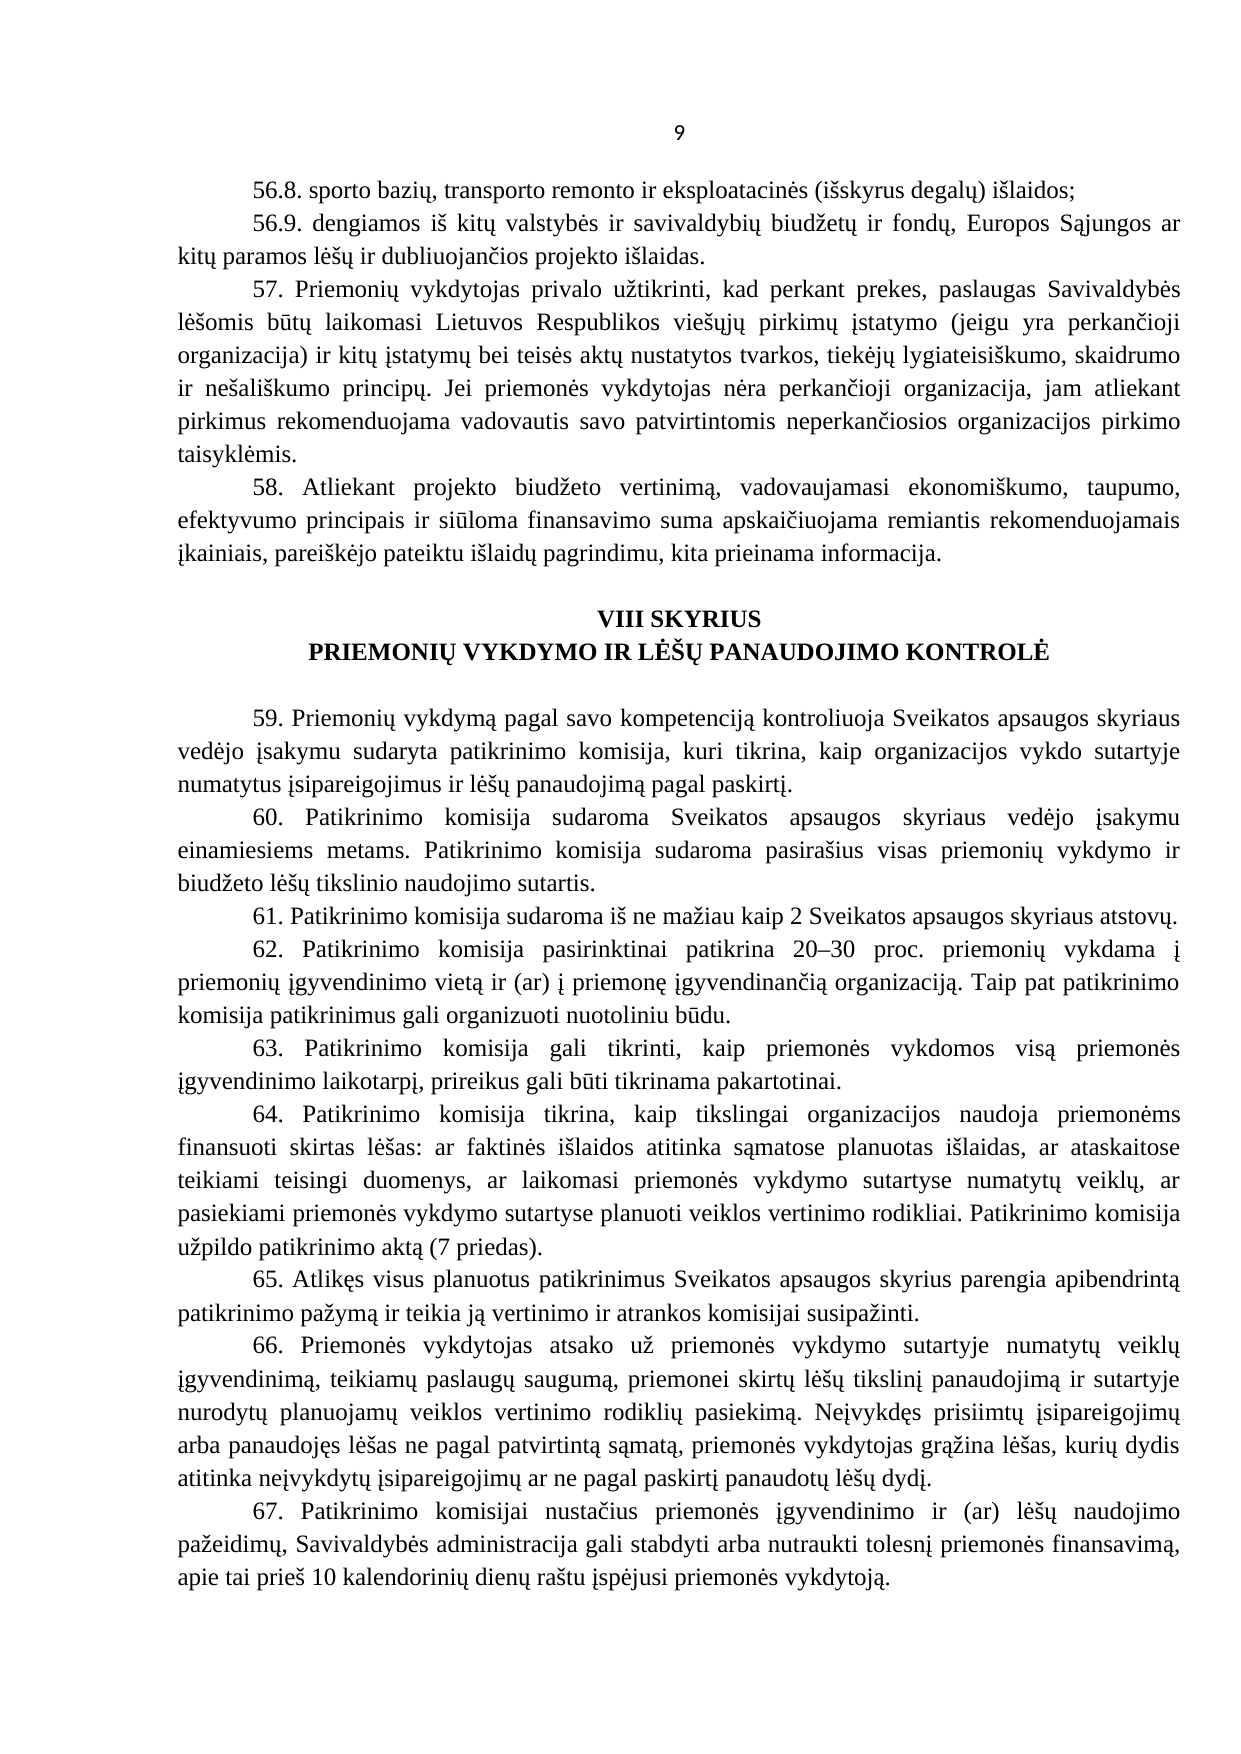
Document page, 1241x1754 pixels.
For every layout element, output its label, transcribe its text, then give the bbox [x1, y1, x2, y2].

text 60. Patikrinimo komisija sudaroma Sveikatos apsaugos skyriaus vedėjo įsakymu einamiesiems metams. Patikrinimo komisija sudaroma pasirašius visas priemonių vykdymo ir biudžeto lėšų tikslinio naudojimo sutartis. [177, 802, 1181, 897]
text 65. Atlikęs visus planuotus patikrinimus Sveikatos apsaugos skyrius parengia apibendrintą patikrinimo pažymą ir teikia ją vertinimo ir atrankos komisijai susipažinti. [177, 1264, 1181, 1326]
text 67. Patikrinimo komisijai nustačius priemonės įgyvendinimo ir (ar) lėšų naudojimo pažeidimų, Savivaldybės administracija gali stabdyti arba nutraukti tolesnį priemonės finansavimą, apie tai prieš 10 kalendorinių dienų raštu įspėjusi priemonės vykdytoją. [177, 1496, 1181, 1591]
text 57. Priemonių vykdytojas privalo užtikrinti, kad perkant prekes, paslaugas Savivaldybės lėšomis būtų laikomasi Lietuvos Respublikos viešųjų pirkimų įstatymo (jeigu yra perkančioji organizacija) ir kitų įstatymų bei teisės aktų nustatytos tvarkos, tiekėjų lygiateisiškumo, skaidrumo ir nešališkumo principų. Jei priemonės vykdytojas nėra perkančioji organizacija, jam atliekant pirkimus rekomenduojama vadovautis savo patvirtintomis neperkančiosios organizacijos pirkimo taisyklėmis. [177, 274, 1181, 468]
text 58. Atliekant projekto biudžeto vertinimą, vadovaujamasi ekonomiškumo, taupumo, efektyvumo principais ir siūloma finansavimo suma apskaičiuojama remiantis rekomenduojamais įkainiais, pareiškėjo pateiktu išlaidų pagrindimu, kita prieinama informacija. [177, 472, 1181, 567]
text 66. Priemonės vykdytojas atsako už priemonės vykdymo sutartyje numatytų veiklų įgyvendinimą, teikiamų paslaugų saugumą, priemonei skirtų lėšų tikslinį panaudojimą ir sutartyje nurodytų planuojamų veiklos vertinimo rodiklių pasiekimą. Neįvykdęs prisiimtų įsipareigojimų arba panaudojęs lėšas ne pagal patvirtintą sąmatą, priemonės vykdytojas grąžina lėšas, kurių dydis atitinka neįvykdytų įsipareigojimų ar ne pagal paskirtį panaudotų lėšų dydį. [177, 1331, 1181, 1491]
text VIII SKYRIUS [177, 604, 1181, 633]
text 64. Patikrinimo komisija tikrina, kaip tikslingai organizacijos naudoja priemonėms finansuoti skirtas lėšas: ar faktinės išlaidos atitinka sąmatose planuotas išlaidas, ar ataskaitose teikiami teisingi duomenys, ar laikomasi priemonės vykdymo sutartyse numatytų veiklų, ar pasiekiami priemonės vykdymo sutartyse planuoti veiklos vertinimo rodikliai. Patikrinimo komisija užpildo patikrinimo aktą (7 priedas). [177, 1099, 1181, 1260]
text 62. Patikrinimo komisija pasirinktinai patikrina 20–30 proc. priemonių vykdama į priemonių įgyvendinimo vietą ir (ar) į priemonę įgyvendinančią organizaciją. Taip pat patikrinimo komisija patikrinimus gali organizuoti nuotoliniu būdu. [177, 934, 1181, 1029]
text 61. Patikrinimo komisija sudaroma iš ne mažiau kaip 2 Sveikatos apsaugos skyriaus atstovų. [177, 901, 1181, 930]
text 56.8. sporto bazių, transporto remonto ir eksploatacinės (išskyrus degalų) išlaidos; [177, 175, 1181, 204]
text 63. Patikrinimo komisija gali tikrinti, kaip priemonės vykdomos visą priemonės įgyvendinimo laikotarpį, prireikus gali būti tikrinama pakartotinai. [177, 1033, 1181, 1095]
text 59. Priemonių vykdymą pagal savo kompetenciją kontroliuoja Sveikatos apsaugos skyriaus vedėjo įsakymu sudaryta patikrinimo komisija, kuri tikrina, kaip organizacijos vykdo sutartyje numatytus įsipareigojimus ir lėšų panaudojimą pagal paskirtį. [177, 703, 1181, 798]
text 56.9. dengiamos iš kitų valstybės ir savivaldybių biudžetų ir fondų, Europos Sąjungos ar kitų paramos lėšų ir dubliuojančios projekto išlaidas. [177, 208, 1181, 270]
text PRIEMONIŲ VYKDYMO IR LĖŠŲ PANAUDOJIMO KONTROLĖ [177, 637, 1181, 666]
